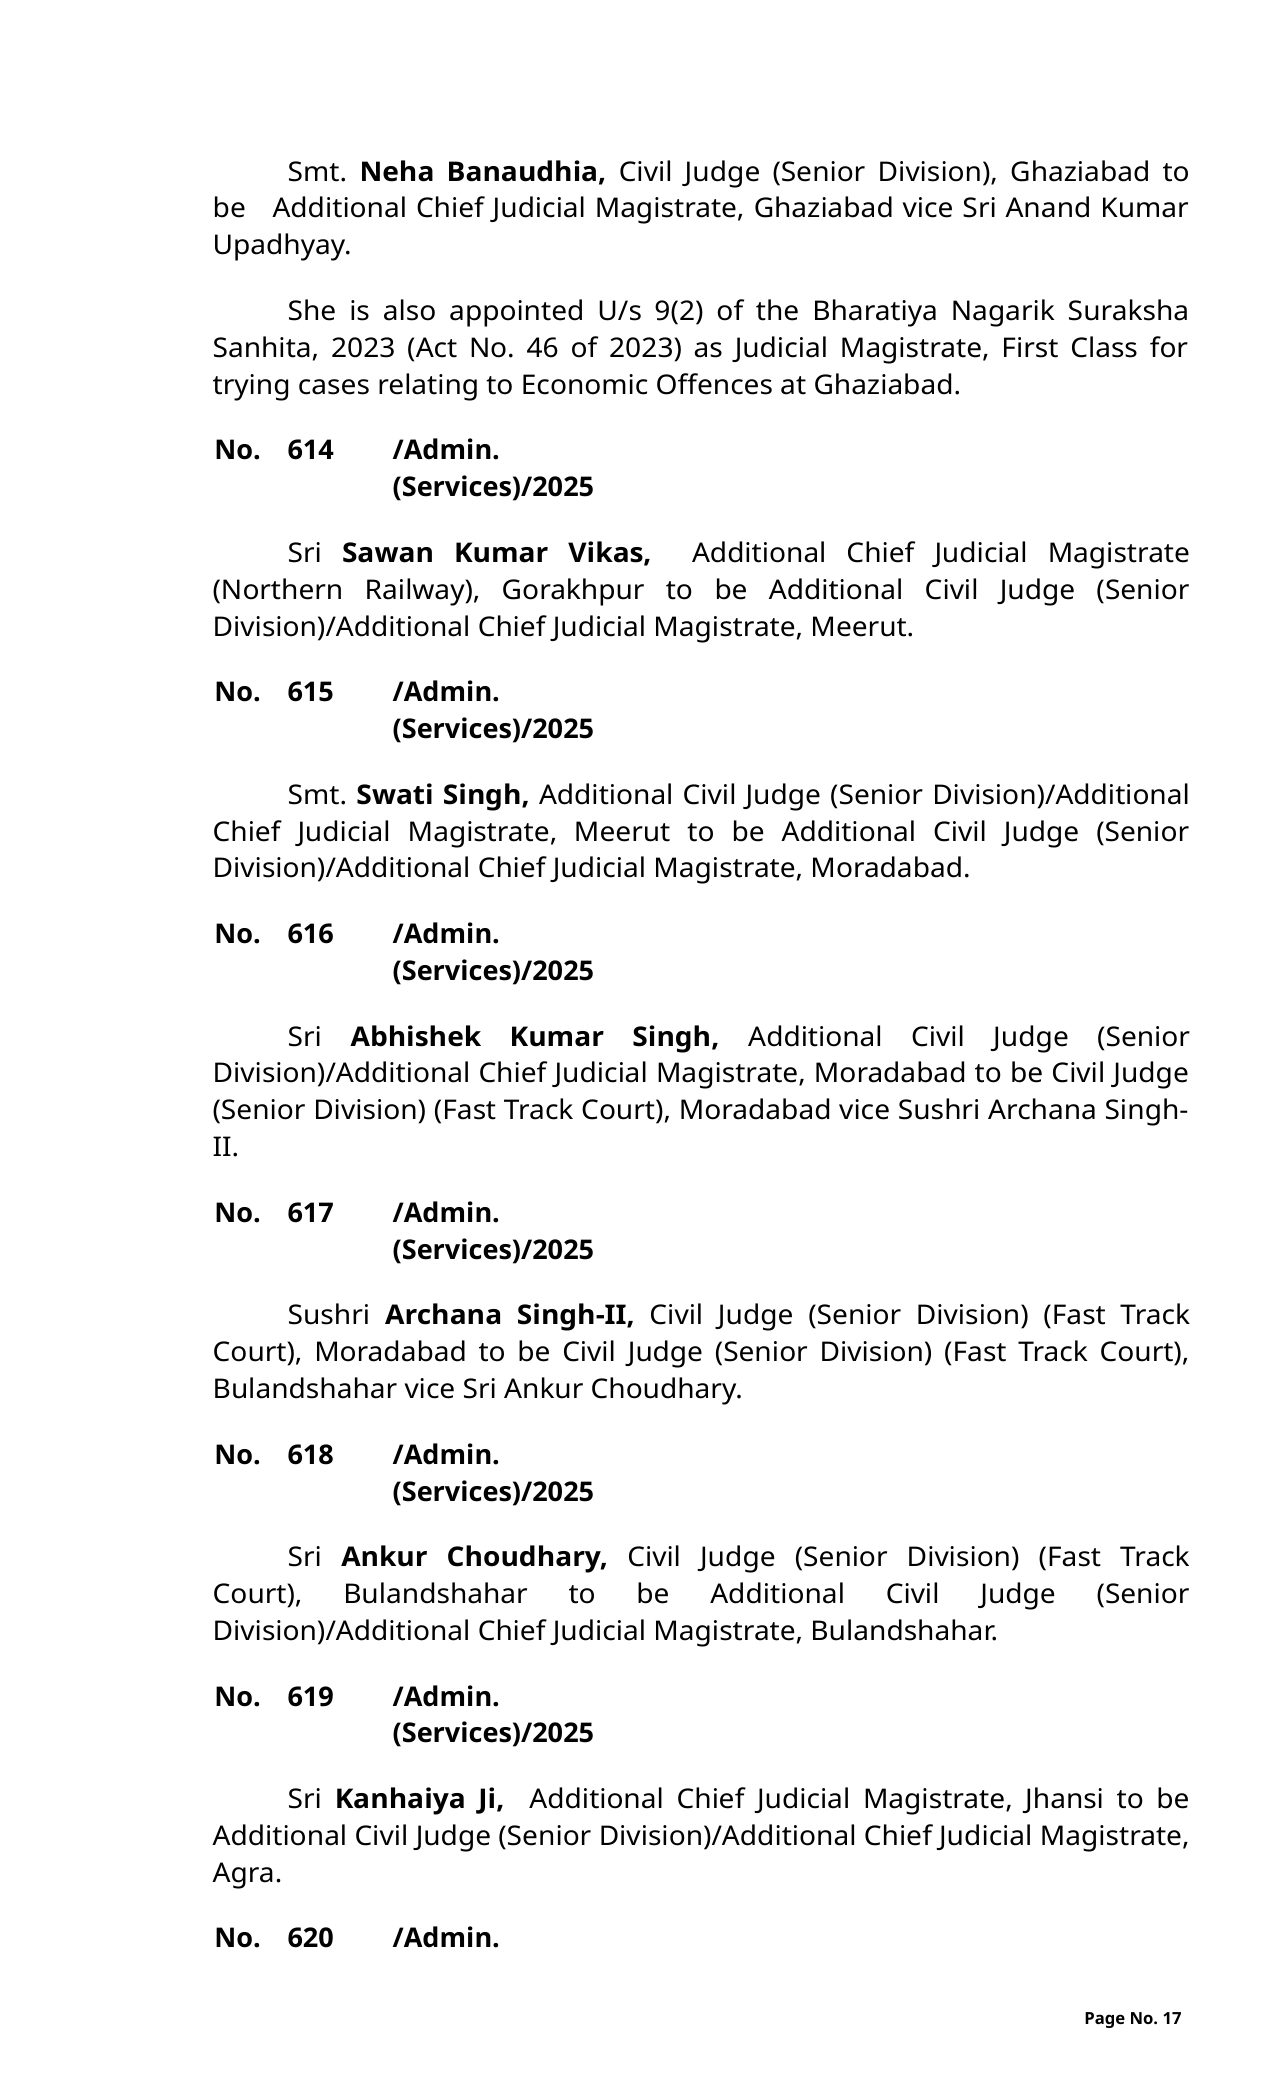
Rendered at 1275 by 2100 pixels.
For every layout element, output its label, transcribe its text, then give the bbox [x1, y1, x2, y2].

table_header /Admin. (Services)/2025 [381, 673, 718, 746]
text Smt. Neha Banaudhia, Civil Judge (Senior Division), Ghaziabad to be Additional Chief Judicial Magistrate, Ghaziabad vice Sri Anand Kumar Upadhyay. [212, 152, 1191, 263]
table_header /Admin. (Services)/2025 [381, 431, 718, 504]
table_header [276, 1677, 381, 1751]
table_header No. [203, 915, 276, 988]
table_header No. [203, 1677, 276, 1751]
table_header [276, 915, 381, 988]
text Sri Sawan Kumar Vikas, Additional Chief Judicial Magistrate (Northern Railway), Gorakhpur to be Additional Civil Judge (Senior Division)/Additional Chief Judicial Magistrate, Meerut. [212, 533, 1191, 644]
table_header [276, 1919, 381, 1956]
table_header /Admin. (Services)/2025 [381, 1435, 718, 1509]
text Smt. Swati Singh, Additional Civil Judge (Senior Division)/Additional Chief Judicial Magistrate, Meerut to be Additional Civil Judge (Senior Division)/Additional Chief Judicial Magistrate, Moradabad. [212, 775, 1191, 886]
table_header No. [203, 1919, 276, 1956]
text She is also appointed U/s 9(2) of the Bharatiya Nagarik Suraksha Sanhita, 2023 (Act No. 46 of 2023) as Judicial Magistrate, First Class for trying cases relating to Economic Offences at Ghaziabad. [212, 291, 1191, 402]
table_header [276, 1193, 381, 1267]
table_header /Admin. (Services)/2025 [381, 915, 718, 988]
table_header [276, 1435, 381, 1509]
table_header [276, 431, 381, 504]
table_header /Admin. (Services)/2025 [381, 1193, 718, 1267]
table_header No. [203, 1193, 276, 1267]
table_header [276, 673, 381, 746]
table_header /Admin. [381, 1919, 718, 1956]
table_header No. [203, 673, 276, 746]
text Sri Kanhaiya Ji, Additional Chief Judicial Magistrate, Jhansi to be Additional Civil Judge (Senior Division)/Additional Chief Judicial Magistrate, Agra. [212, 1779, 1191, 1890]
table_header No. [203, 431, 276, 504]
table_header /Admin. (Services)/2025 [381, 1677, 718, 1751]
table_header No. [203, 1435, 276, 1509]
text Sri Abhishek Kumar Singh, Additional Civil Judge (Senior Division)/Additional Chief Judicial Magistrate, Moradabad to be Civil Judge (Senior Division) (Fast Track Court), Moradabad vice Sushri Archana Singh-II. [212, 1017, 1191, 1164]
text Sri Ankur Choudhary, Civil Judge (Senior Division) (Fast Track Court), Bulandshahar to be Additional Civil Judge (Senior Division)/Additional Chief Judicial Magistrate, Bulandshahar. [212, 1538, 1191, 1648]
text Sushri Archana Singh-II, Civil Judge (Senior Division) (Fast Track Court), Moradabad to be Civil Judge (Senior Division) (Fast Track Court), Bulandshahar vice Sri Ankur Choudhary. [212, 1296, 1191, 1406]
